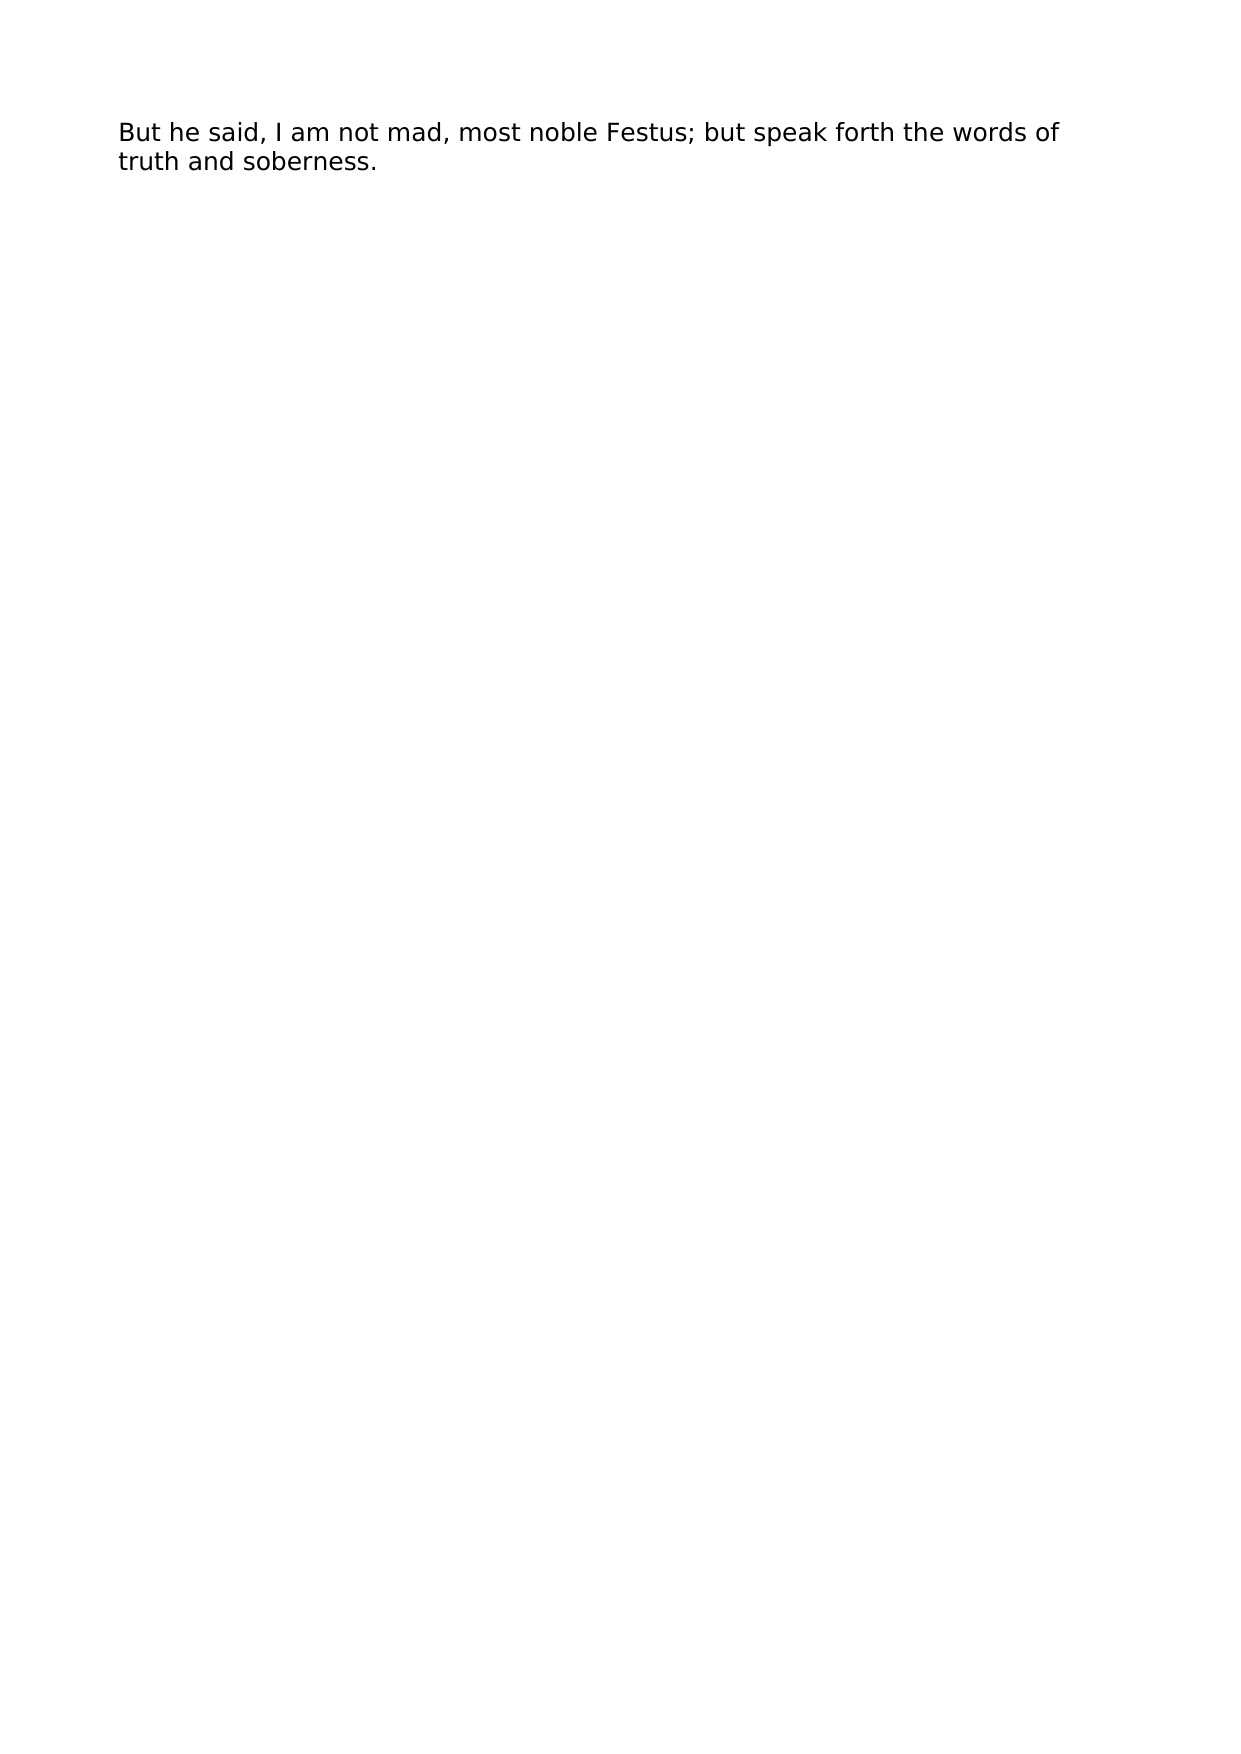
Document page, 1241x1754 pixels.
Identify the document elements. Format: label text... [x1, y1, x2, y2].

text But he said, I am not mad, most noble Festus; but speak forth the words of truth and soberness. [118, 118, 1122, 176]
